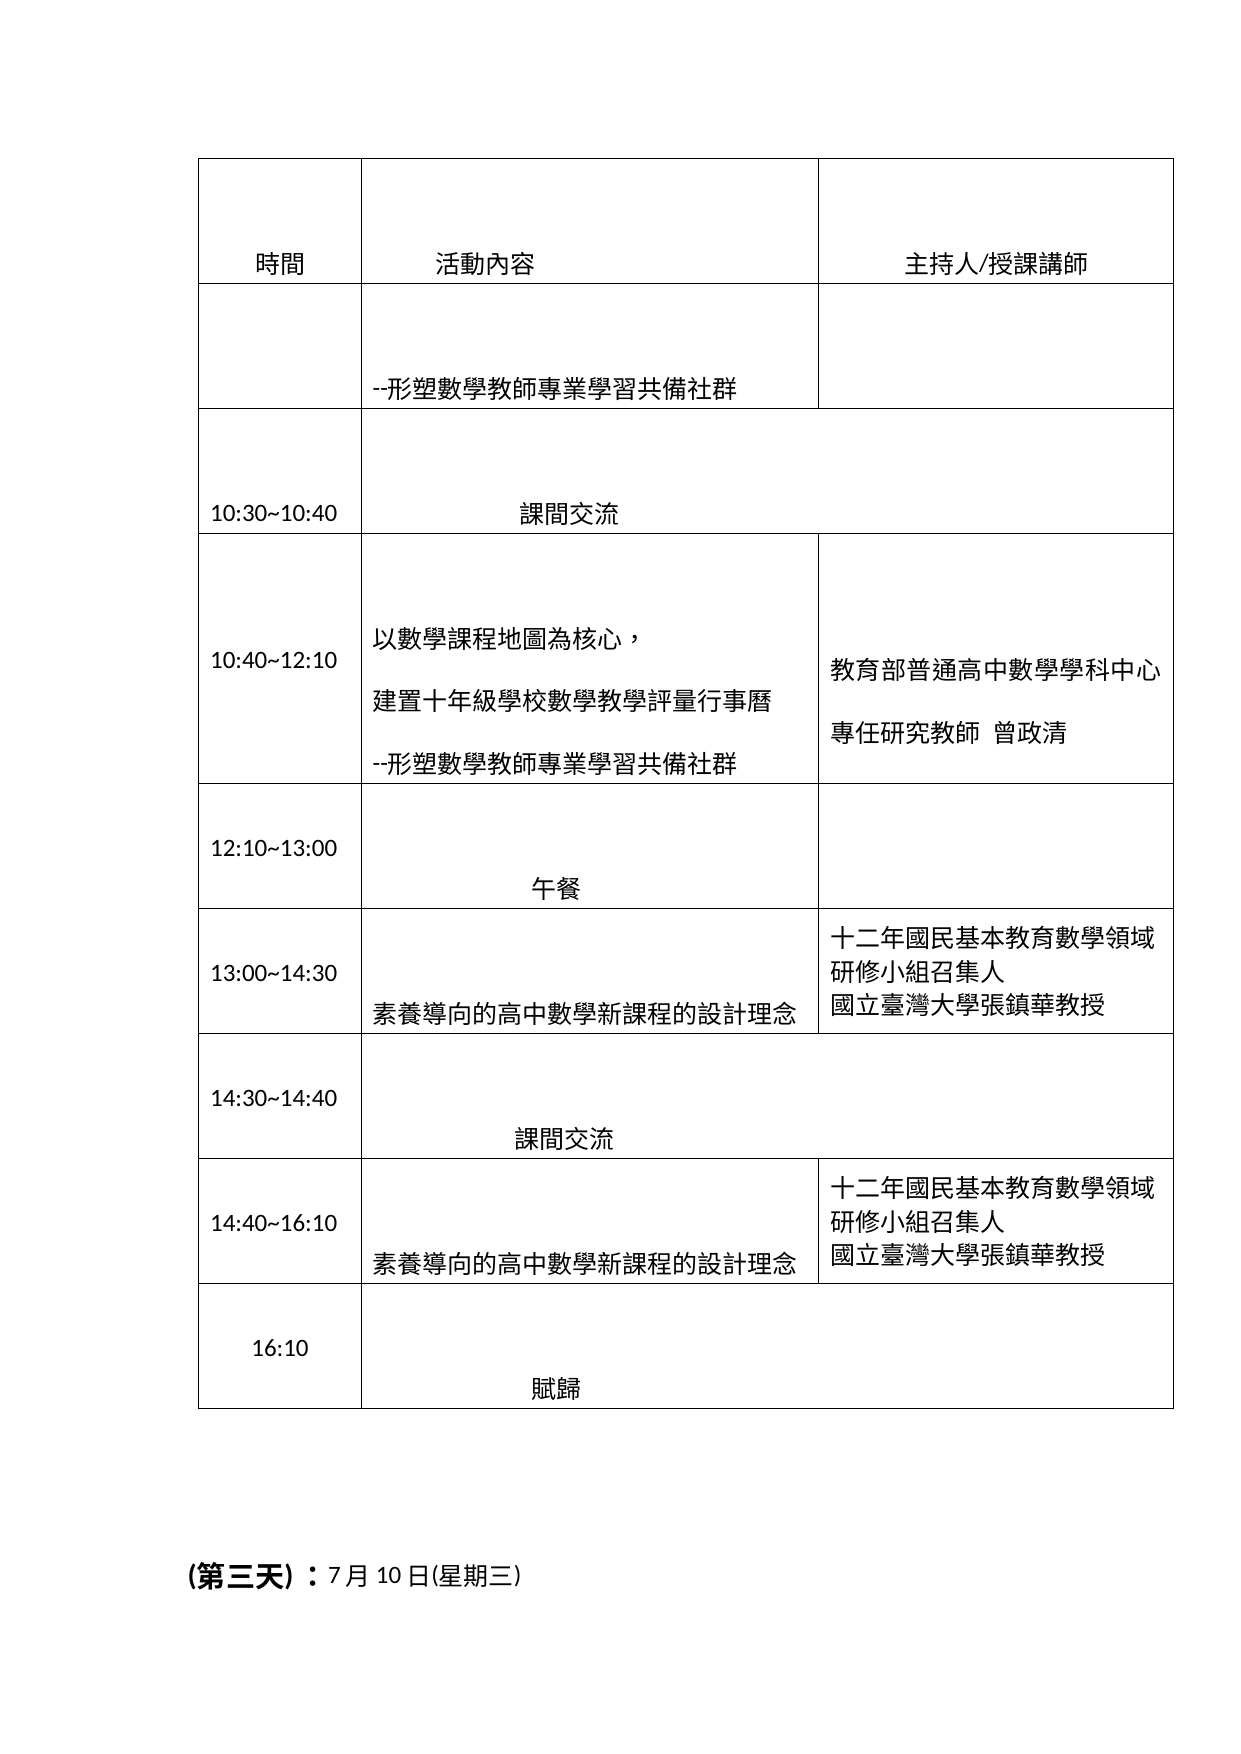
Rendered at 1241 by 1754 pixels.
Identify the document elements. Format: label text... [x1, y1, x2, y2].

table_header 時間 [199, 159, 361, 283]
table_cell 14:40~16:10 [199, 1159, 361, 1283]
table_cell 12:10~13:00 [199, 784, 361, 908]
table_cell 素養導向的高中數學新課程的設計理念 [362, 1159, 818, 1283]
text (第三天) ：7月10日(星期三) [187, 1533, 1107, 1596]
table_cell 以數學課程地圖為核心， 建置十年級學校數學教學評量行事曆 --形塑數學教師專業學習共備社群 [362, 534, 818, 783]
table_cell 10:40~12:10 [199, 534, 361, 783]
table_header 主持人/授課講師 [819, 159, 1173, 283]
table_cell [199, 284, 361, 408]
table_cell 課間交流 [362, 409, 1173, 533]
table_cell [819, 284, 1173, 408]
table_cell 十二年國民基本教育數學領域研修小組召集人 國立臺灣大學張鎮華教授 [819, 909, 1173, 1033]
table_cell 14:30~14:40 [199, 1034, 361, 1158]
table_cell 課間交流 [362, 1034, 1173, 1158]
table_cell 十二年國民基本教育數學領域研修小組召集人 國立臺灣大學張鎮華教授 [819, 1159, 1173, 1283]
table_cell 素養導向的高中數學新課程的設計理念 [362, 909, 818, 1033]
table_cell --形塑數學教師專業學習共備社群 [362, 284, 818, 408]
table_cell 10:30~10:40 [199, 409, 361, 533]
table_header 活動內容 [362, 159, 818, 283]
table_cell 午餐 [362, 784, 818, 908]
table_cell 16:10 [199, 1284, 361, 1408]
table_cell 賦歸 [362, 1284, 1173, 1408]
table_cell 13:00~14:30 [199, 909, 361, 1033]
table_cell [819, 784, 1173, 908]
table_cell 教育部普通高中數學學科中心專任研究教師 曾政清 [819, 534, 1173, 783]
